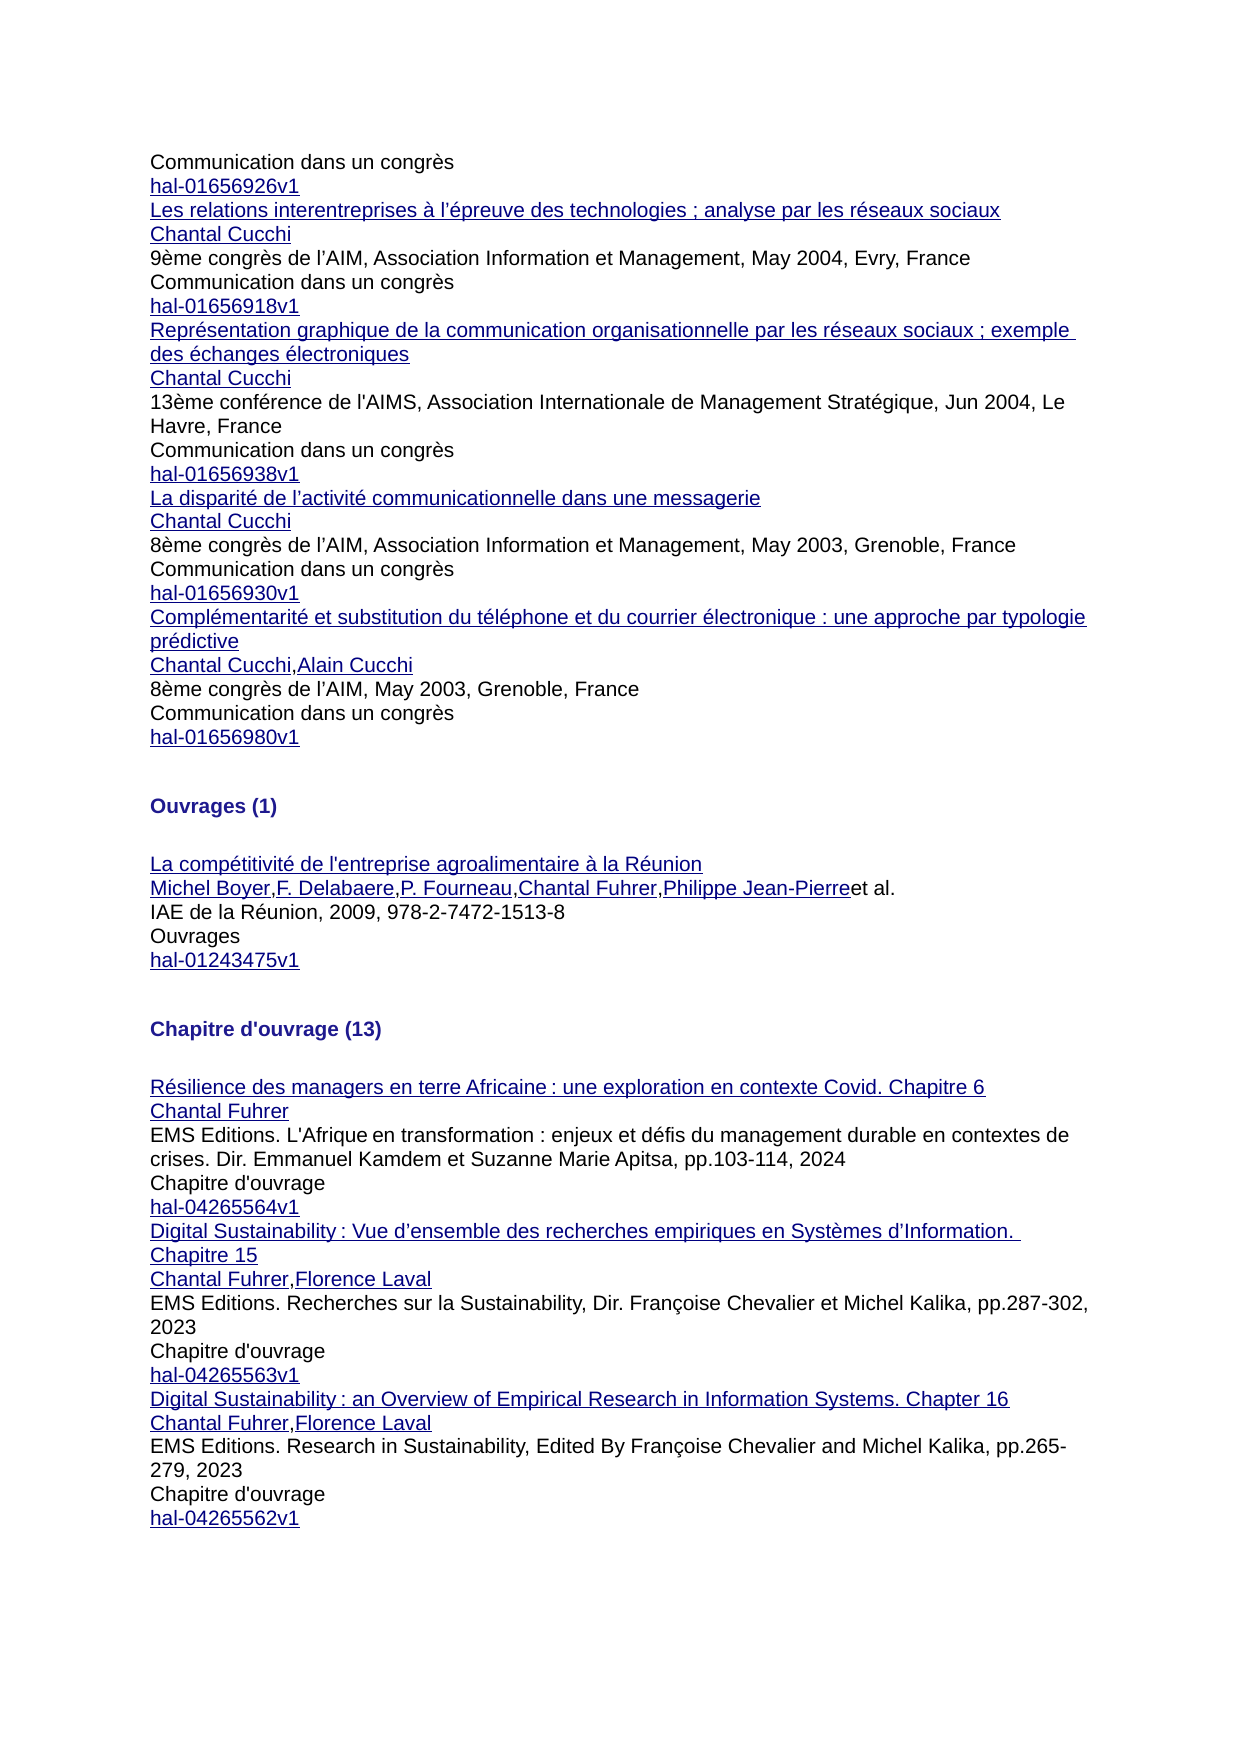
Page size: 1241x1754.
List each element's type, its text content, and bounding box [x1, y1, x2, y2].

subtitle Chapitre d'ouvrage (13) [150, 1017, 1090, 1041]
table_cell Digital Sustainability : an Overview of Empirical Research in Information Systems. Chapter 16 Chantal Fuhrer,Florence Laval EMS Editions. Research in Sustainability, Edited By Françoise Chevalier and Michel Kalika, pp.265-279, 2023 Chapitre d'ouvrage hal-04265562v1 [150, 1386, 1090, 1530]
table_cell Complémentarité et substitution du téléphone et du courrier électronique : une approche par typologie prédictive Chantal Cucchi,Alain Cucchi 8ème congrès de l’AIM, May 2003, Grenoble, France Communication dans un congrès hal-01656980v1 [150, 605, 1090, 749]
table_header Résilience des managers en terre Africaine : une exploration en contexte Covid. Chapitre 6 Chantal Fuhrer EMS Editions. L'Afrique en transformation : enjeux et défis du management durable en contextes de crises. Dir. Emmanuel Kamdem et Suzanne Marie Apitsa, pp.103-114, 2024 Chapitre d'ouvrage hal-04265564v1 [150, 1075, 1090, 1219]
table_header La compétitivité de l'entreprise agroalimentaire à la Réunion Michel Boyer,F. Delabaere,P. Fourneau,Chantal Fuhrer,Philippe Jean-Pierreet al. IAE de la Réunion, 2009, 978-2-7472-1513-8 Ouvrages hal-01243475v1 [150, 852, 1090, 972]
table_cell Digital Sustainability : Vue d’ensemble des recherches empiriques en Systèmes d’Information. Chapitre 15 Chantal Fuhrer,Florence Laval EMS Editions. Recherches sur la Sustainability, Dir. Françoise Chevalier et Michel Kalika, pp.287-302, 2023 Chapitre d'ouvrage hal-04265563v1 [150, 1219, 1090, 1386]
table_cell Les relations interentreprises à l’épreuve des technologies ; analyse par les réseaux sociaux Chantal Cucchi 9ème congrès de l’AIM, Association Information et Management, May 2004, Evry, France Communication dans un congrès hal-01656918v1 [150, 198, 1090, 318]
table_cell Communication dans un congrès hal-01656926v1 [150, 150, 1090, 198]
table_cell La disparité de l’activité communicationnelle dans une messagerie Chantal Cucchi 8ème congrès de l’AIM, Association Information et Management, May 2003, Grenoble, France Communication dans un congrès hal-01656930v1 [150, 485, 1090, 605]
table_cell Représentation graphique de la communication organisationnelle par les réseaux sociaux ; exemple des échanges électroniques Chantal Cucchi 13ème conférence de l'AIMS, Association Internationale de Management Stratégique, Jun 2004, Le Havre, France Communication dans un congrès hal-01656938v1 [150, 318, 1090, 485]
subtitle Ouvrages (1) [150, 794, 1090, 818]
